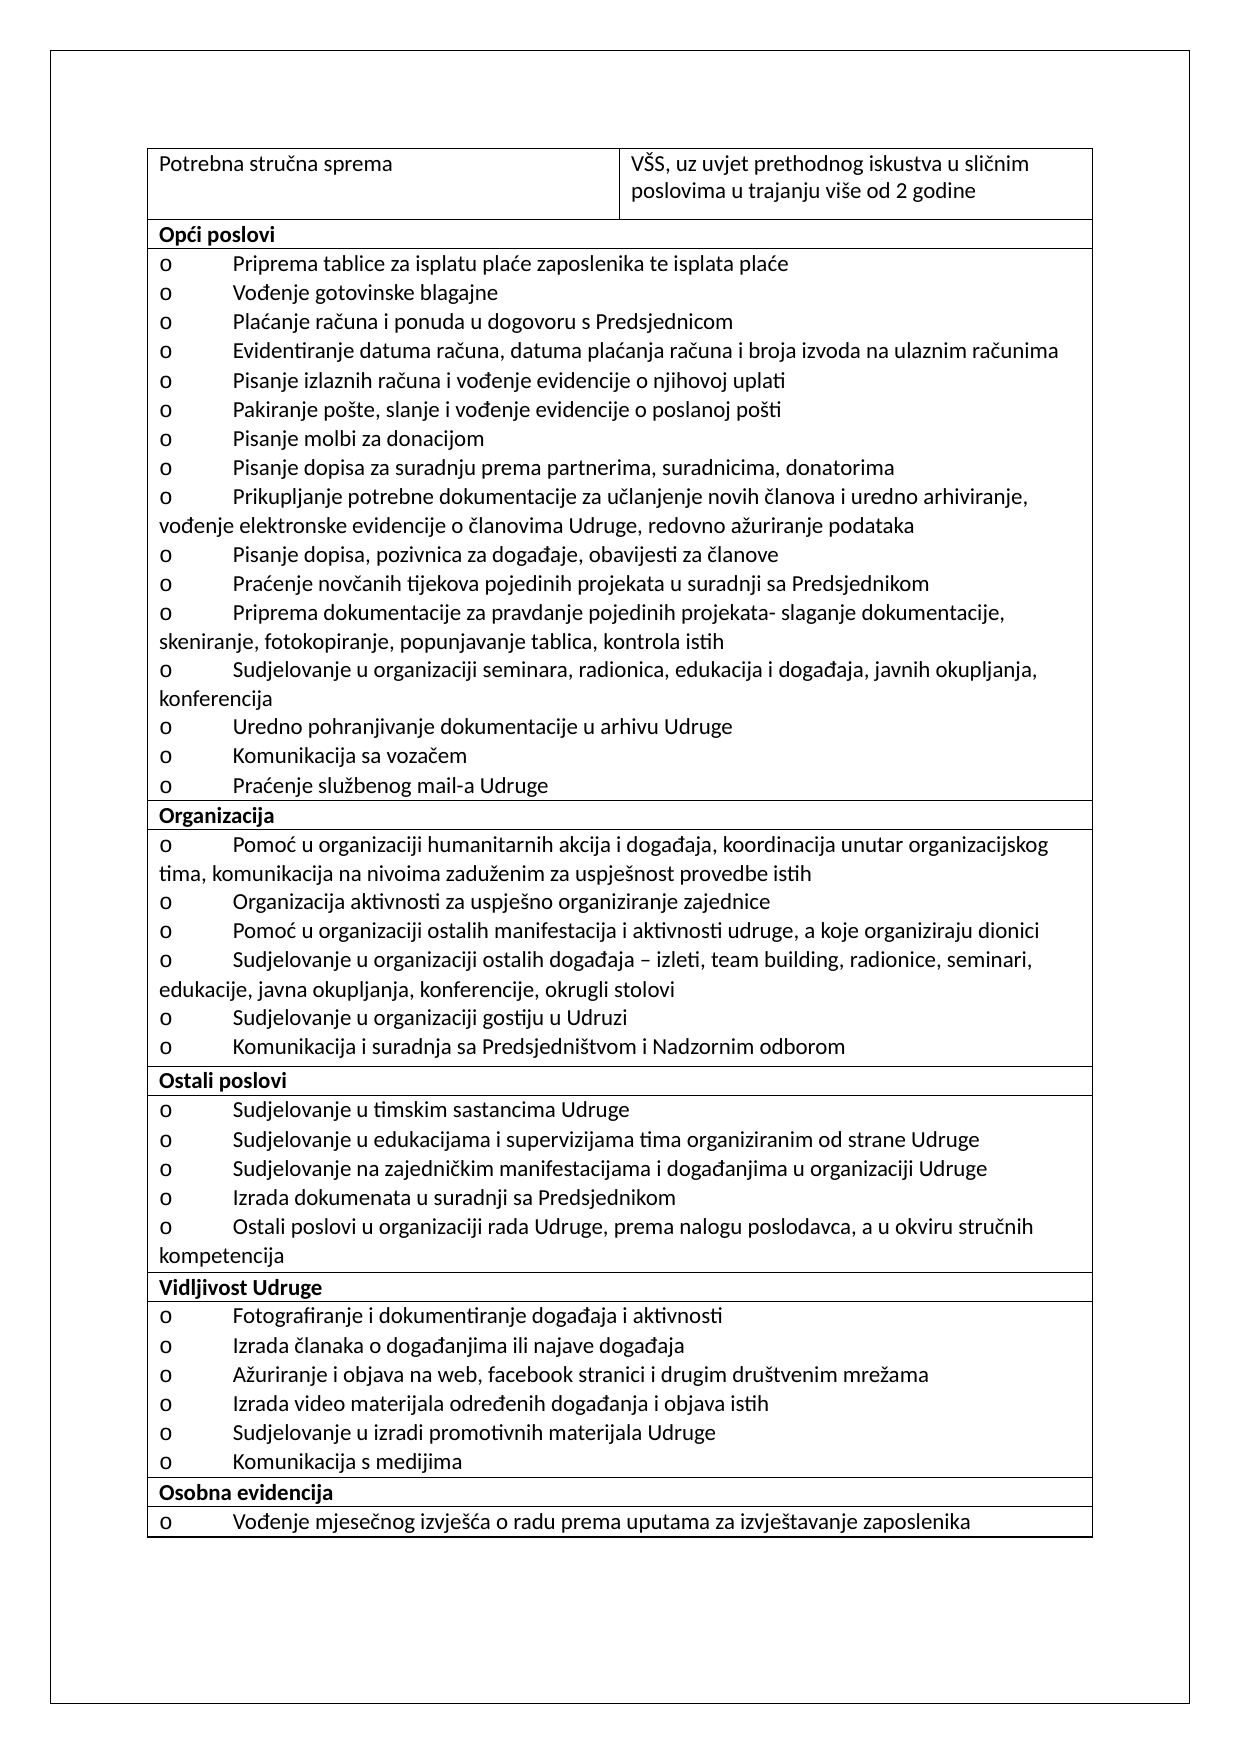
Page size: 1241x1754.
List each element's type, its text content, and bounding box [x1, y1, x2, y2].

table_cell Vođenje mjesečnog izvješća o radu prema uputama za izvještavanje zaposlenika [148, 1507, 1092, 1536]
table_cell Sudjelovanje u timskim sastancima Udruge Sudjelovanje u edukacijama i supervizijama tima organiziranim od strane Udruge Sudjelovanje na zajedničkim manifestacijama i događanjima u organizaciji Udruge Izrada dokumenata u suradnji sa Predsjednikom Ostali poslovi u organizaciji rada Udruge, prema nalogu poslodavca, a u okviru stručnih kompetencija [148, 1096, 1092, 1272]
table_cell Priprema tablice za isplatu plaće zaposlenika te isplata plaće Vođenje gotovinske blagajne Plaćanje računa i ponuda u dogovoru s Predsjednicom Evidentiranje datuma računa, datuma plaćanja računa i broja izvoda na ulaznim računima Pisanje izlaznih računa i vođenje evidencije o njihovoj uplati Pakiranje pošte, slanje i vođenje evidencije o poslanoj pošti Pisanje molbi za donacijom Pisanje dopisa za suradnju prema partnerima, suradnicima, donatorima Prikupljanje potrebne dokumentacije za učlanjenje novih članova i uredno arhiviranje, vođenje elektronske evidencije o članovima Udruge, redovno ažuriranje podataka Pisanje dopisa, pozivnica za događaje, obavijesti za članove Praćenje novčanih tijekova pojedinih projekata u suradnji sa Predsjednikom Priprema dokumentacije za pravdanje pojedinih projekata- slaganje dokumentacije, skeniranje, fotokopiranje, popunjavanje tablica, kontrola istih Sudjelovanje u organizaciji seminara, radionica, edukacija i događaja, javnih okupljanja, konferencija Uredno pohranjivanje dokumentacije u arhivu Udruge Komunikacija sa vozačem Praćenje službenog mail-a Udruge [148, 249, 1092, 800]
table_cell Opći poslovi [148, 220, 1092, 248]
table_cell Pomoć u organizaciji humanitarnih akcija i događaja, koordinacija unutar organizacijskog tima, komunikacija na nivoima zaduženim za uspješnost provedbe istih Organizacija aktivnosti za uspješno organiziranje zajednice Pomoć u organizaciji ostalih manifestacija i aktivnosti udruge, a koje organiziraju dionici Sudjelovanje u organizaciji ostalih događaja – izleti, team building, radionice, seminari, edukacije, javna okupljanja, konferencije, okrugli stolovi Sudjelovanje u organizaciji gostiju u Udruzi Komunikacija i suradnja sa Predsjedništvom i Nadzornim odborom [148, 830, 1092, 1066]
table_cell Ostali poslovi [148, 1067, 1092, 1094]
table_header VŠS, uz uvjet prethodnog iskustva u sličnim poslovima u trajanju više od 2 godine [620, 149, 1092, 219]
table_header Potrebna stručna sprema [148, 149, 619, 219]
table_cell Fotografiranje i dokumentiranje događaja i aktivnosti Izrada članaka o događanjima ili najave događaja Ažuriranje i objava na web, facebook stranici i drugim društvenim mrežama Izrada video materijala određenih događanja i objava istih Sudjelovanje u izradi promotivnih materijala Udruge Komunikacija s medijima [148, 1302, 1092, 1477]
table_cell Organizacija [148, 801, 1092, 829]
table_cell Osobna evidencija [148, 1478, 1092, 1506]
table_cell Vidljivost Udruge [148, 1273, 1092, 1301]
